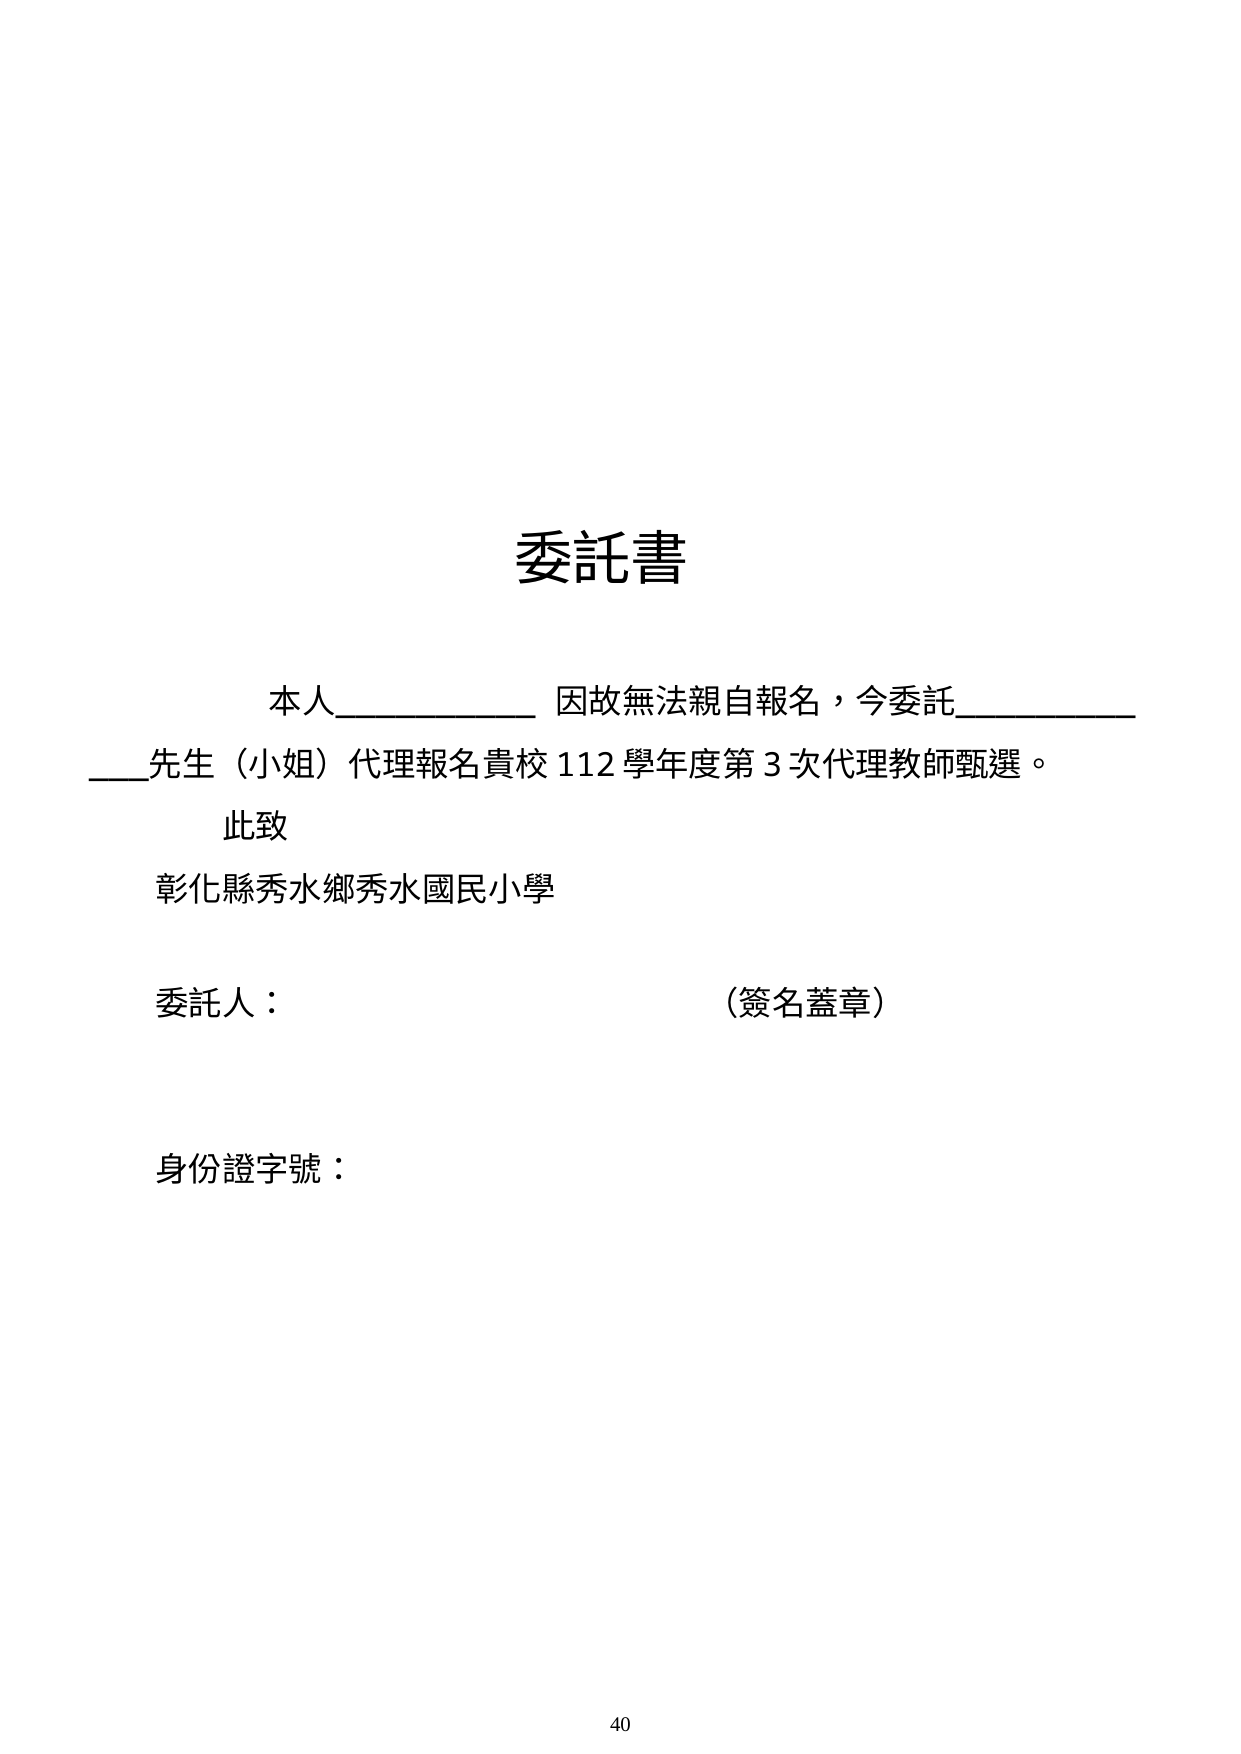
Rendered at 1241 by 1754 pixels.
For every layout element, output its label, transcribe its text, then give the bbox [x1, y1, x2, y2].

text 委託書 [89, 481, 1152, 606]
text 此致 [89, 783, 1152, 845]
text 彰化縣秀水鄉秀水國民小學 [89, 845, 1152, 908]
text 委託人： （簽名蓋章） [89, 959, 1152, 1022]
text 本人__________ 因故無法親自報名，今委託____________先生（小姐）代理報名貴校112學年度第3次代理教師甄選。 [89, 658, 1152, 783]
text 身份證字號： [89, 1125, 1152, 1187]
